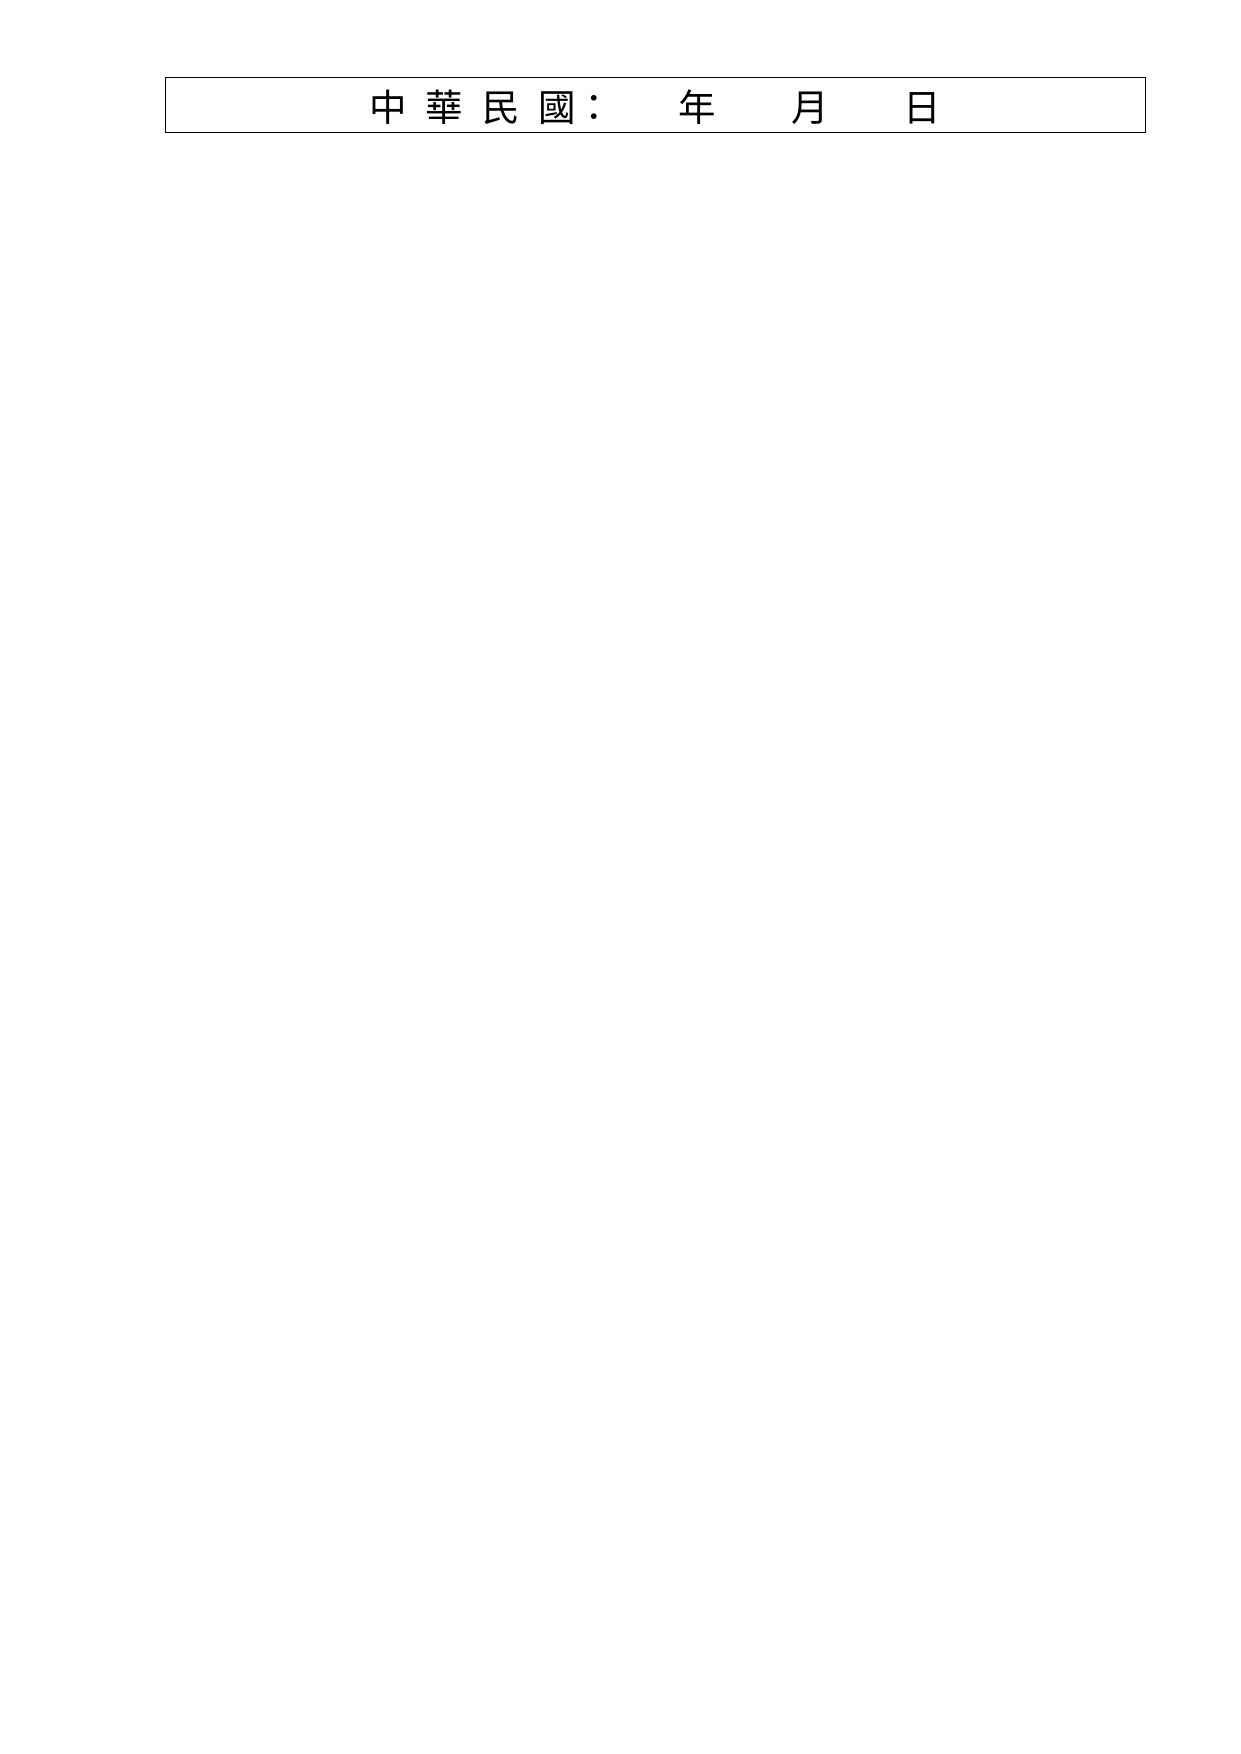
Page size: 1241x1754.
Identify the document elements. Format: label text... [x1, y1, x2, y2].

table_cell 中 華 民 國： 年 月 日 [166, 78, 1145, 132]
